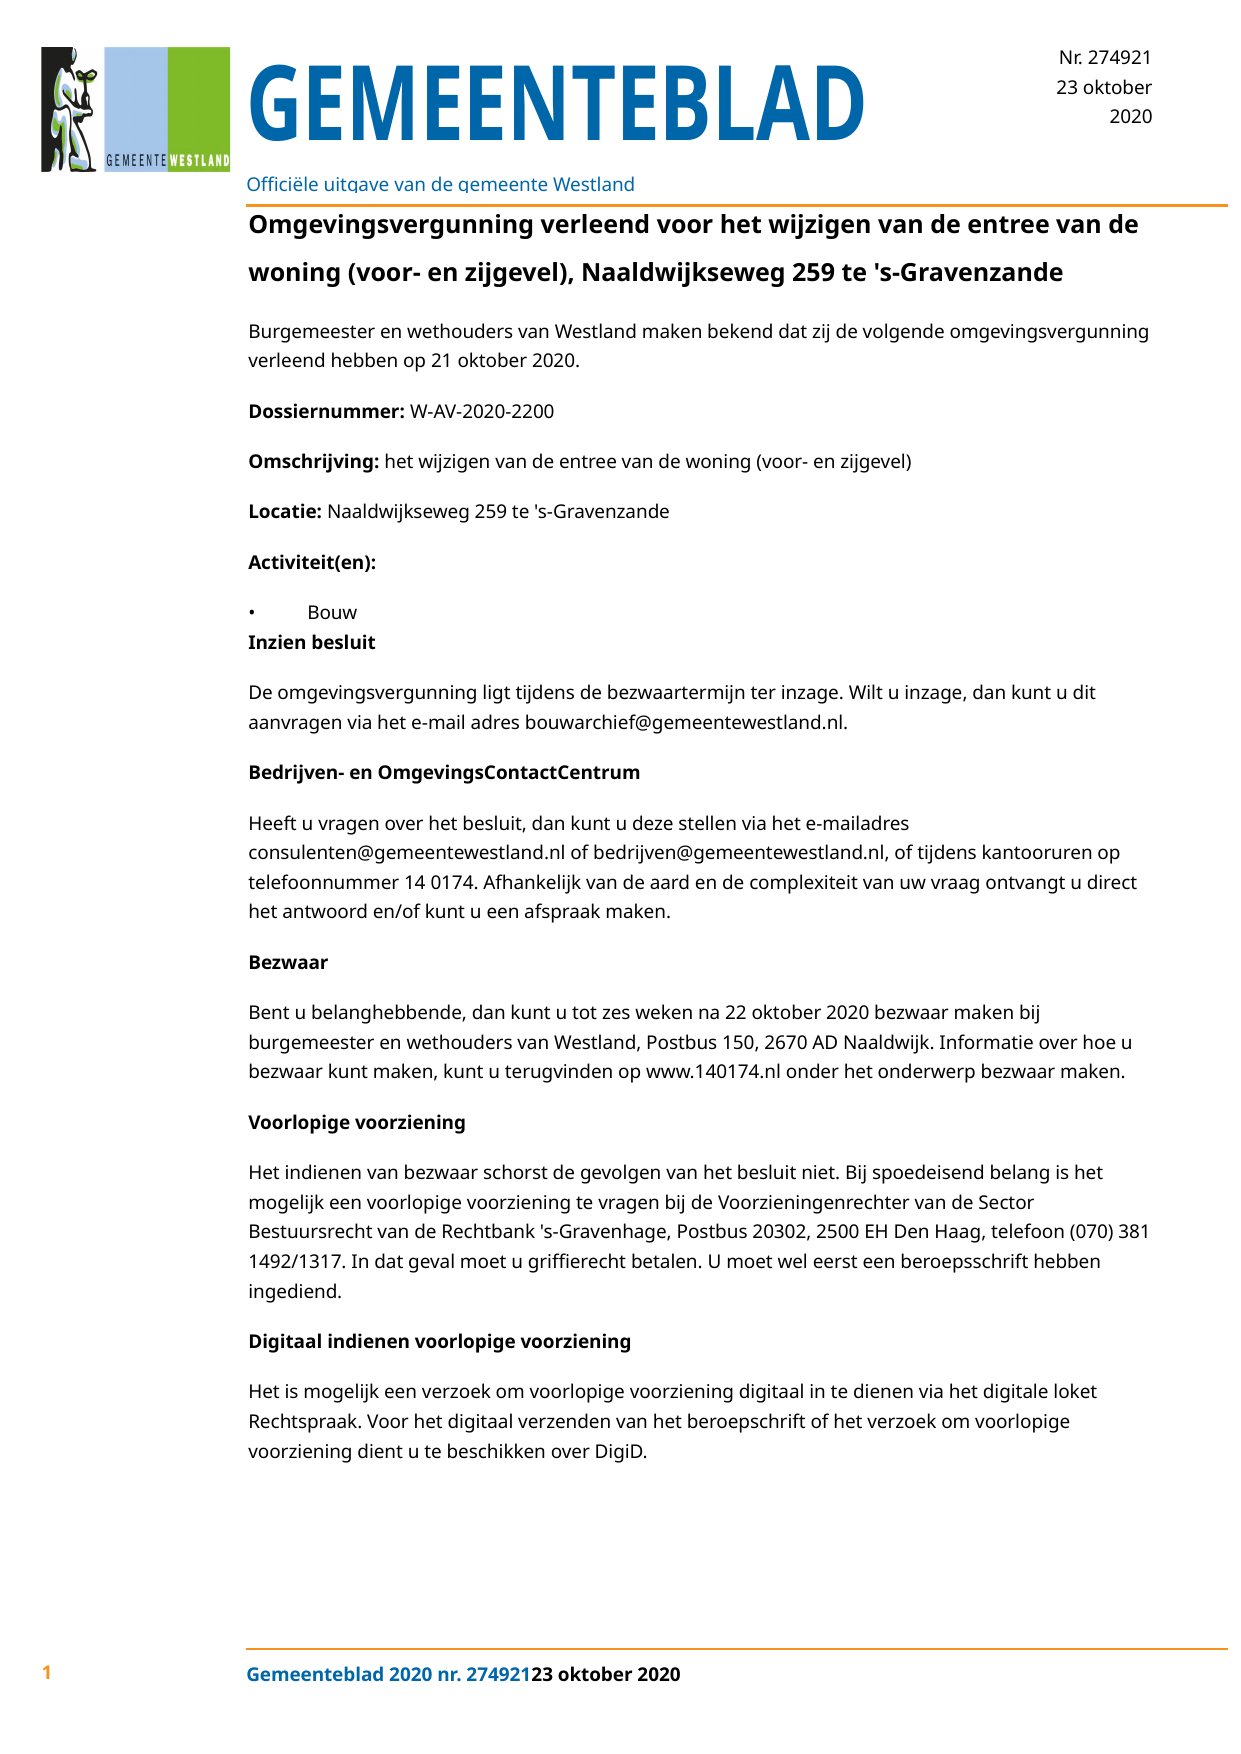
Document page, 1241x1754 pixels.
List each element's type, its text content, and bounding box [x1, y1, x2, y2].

text Digitaal indienen voorlopige voorziening [248, 1328, 1152, 1354]
list Bouw [248, 599, 1152, 625]
text Dossiernummer: W-AV-2020-2200 [248, 398, 1152, 424]
text De omgevingsvergunning ligt tijdens de bezwaartermijn ter inzage. Wilt u inzage, dan kunt u dit aanvragen via het e-mail adres bouwarchief@gemeentewestland.nl. [248, 679, 1152, 735]
text Bent u belanghebbende, dan kunt u tot zes weken na 22 oktober 2020 bezwaar maken bij burgemeester en wethouders van Westland, Postbus 150, 2670 AD Naaldwijk. Informatie over hoe u bezwaar kunt maken, kunt u terugvinden op www.140174.nl onder het onderwerp bezwaar maken. [248, 999, 1152, 1084]
text Locatie: Naaldwijkseweg 259 te 's-Gravenzande [248, 499, 1152, 524]
text Het indienen van bezwaar schorst de gevolgen van het besluit niet. Bij spoedeisend belang is het mogelijk een voorlopige voorziening te vragen bij de Voorzieningenrechter van de Sector Bestuursrecht van de Rechtbank 's-Gravenhage, Postbus 20302, 2500 EH Den Haag, telefoon (070) 381 1492/1317. In dat geval moet u griffierecht betalen. U moet wel eerst een beroepsschrift hebben ingediend. [248, 1159, 1152, 1304]
text Het is mogelijk een verzoek om voorlopige voorziening digitaal in te dienen via het digitale loket Rechtspraak. Voor het digitaal verzenden van het beroepschrift of het verzoek om voorlopige voorziening dient u te beschikken over DigiD. [248, 1379, 1152, 1464]
text Omschrijving: het wijzigen van de entree van de woning (voor- en zijgevel) [248, 448, 1152, 474]
text Omgevingsvergunning verleend voor het wijzigen van de entree van de woning (voor- en zijgevel), Naaldwijkseweg 259 te 's-Gravenzande [248, 207, 1152, 288]
text Voorlopige voorziening [248, 1109, 1152, 1135]
text Burgemeester en wethouders van Westland maken bekend dat zij de volgende omgevingsvergunning verleend hebben op 21 oktober 2020. [248, 318, 1152, 373]
text Bedrijven- en OmgevingsContactCentrum [248, 759, 1152, 785]
text Bezwaar [248, 949, 1152, 975]
text Heeft u vragen over het besluit, dan kunt u deze stellen via het e-mailadres consulenten@gemeentewestland.nl of bedrijven@gemeentewestland.nl, of tijdens kantooruren op telefoonnummer 14 0174. Afhankelijk van de aard en de complexiteit van uw vraag ontvangt u direct het antwoord en/of kunt u een afspraak maken. [248, 810, 1152, 924]
text Activiteit(en): [248, 549, 1152, 575]
text Inzien besluit [248, 629, 1152, 655]
picture [41, 47, 231, 172]
